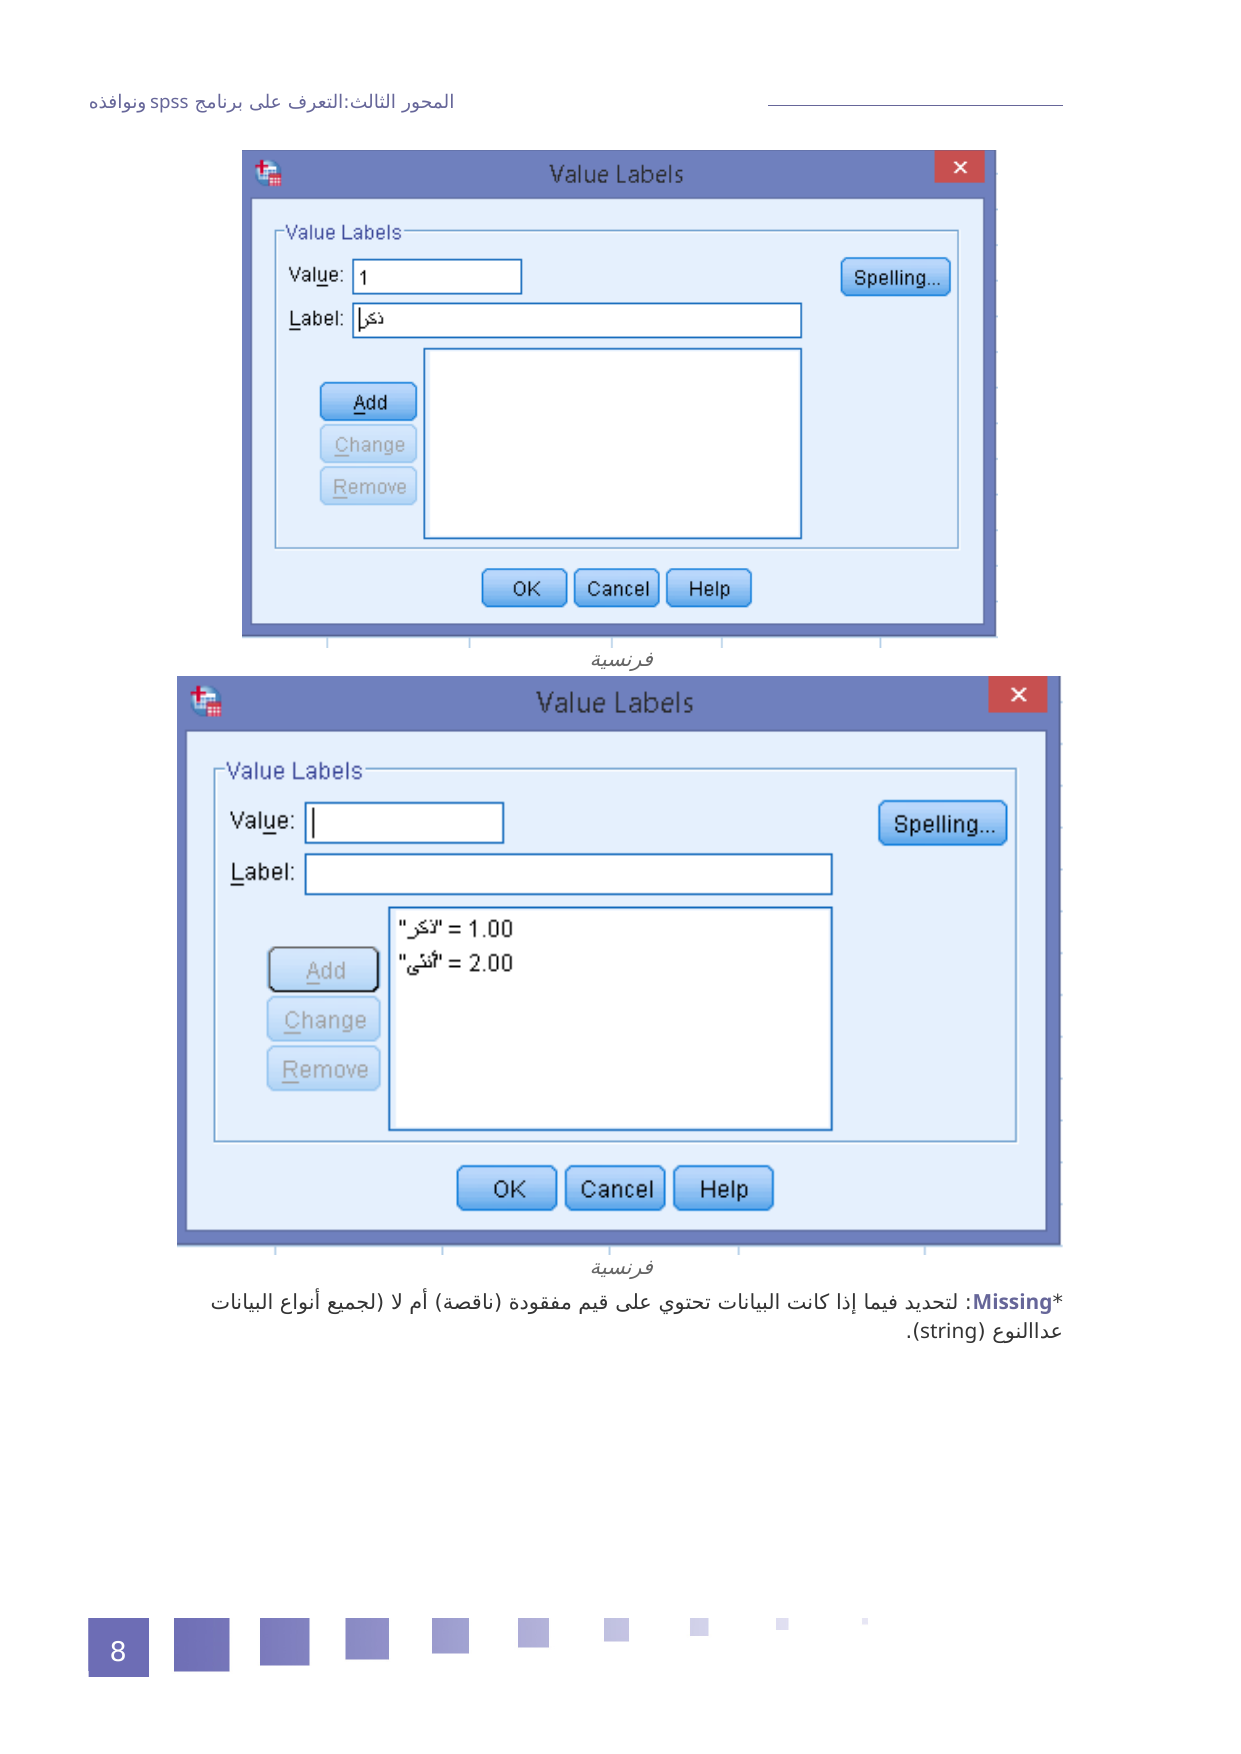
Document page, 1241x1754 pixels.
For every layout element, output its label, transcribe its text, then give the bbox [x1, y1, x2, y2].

title فرنسية [177, 1255, 1063, 1279]
text *Missing: لتحديد فيما إذا كانت البيانات تحتوي على قيم مفقودة (ناقصة) أم لا (لجميع أنواع البيانات عداالنوع (string). [177, 1287, 1063, 1344]
picture [242, 150, 998, 648]
picture [177, 676, 1063, 1255]
title فرنسية [177, 647, 1063, 671]
picture [88, 1618, 1063, 1677]
